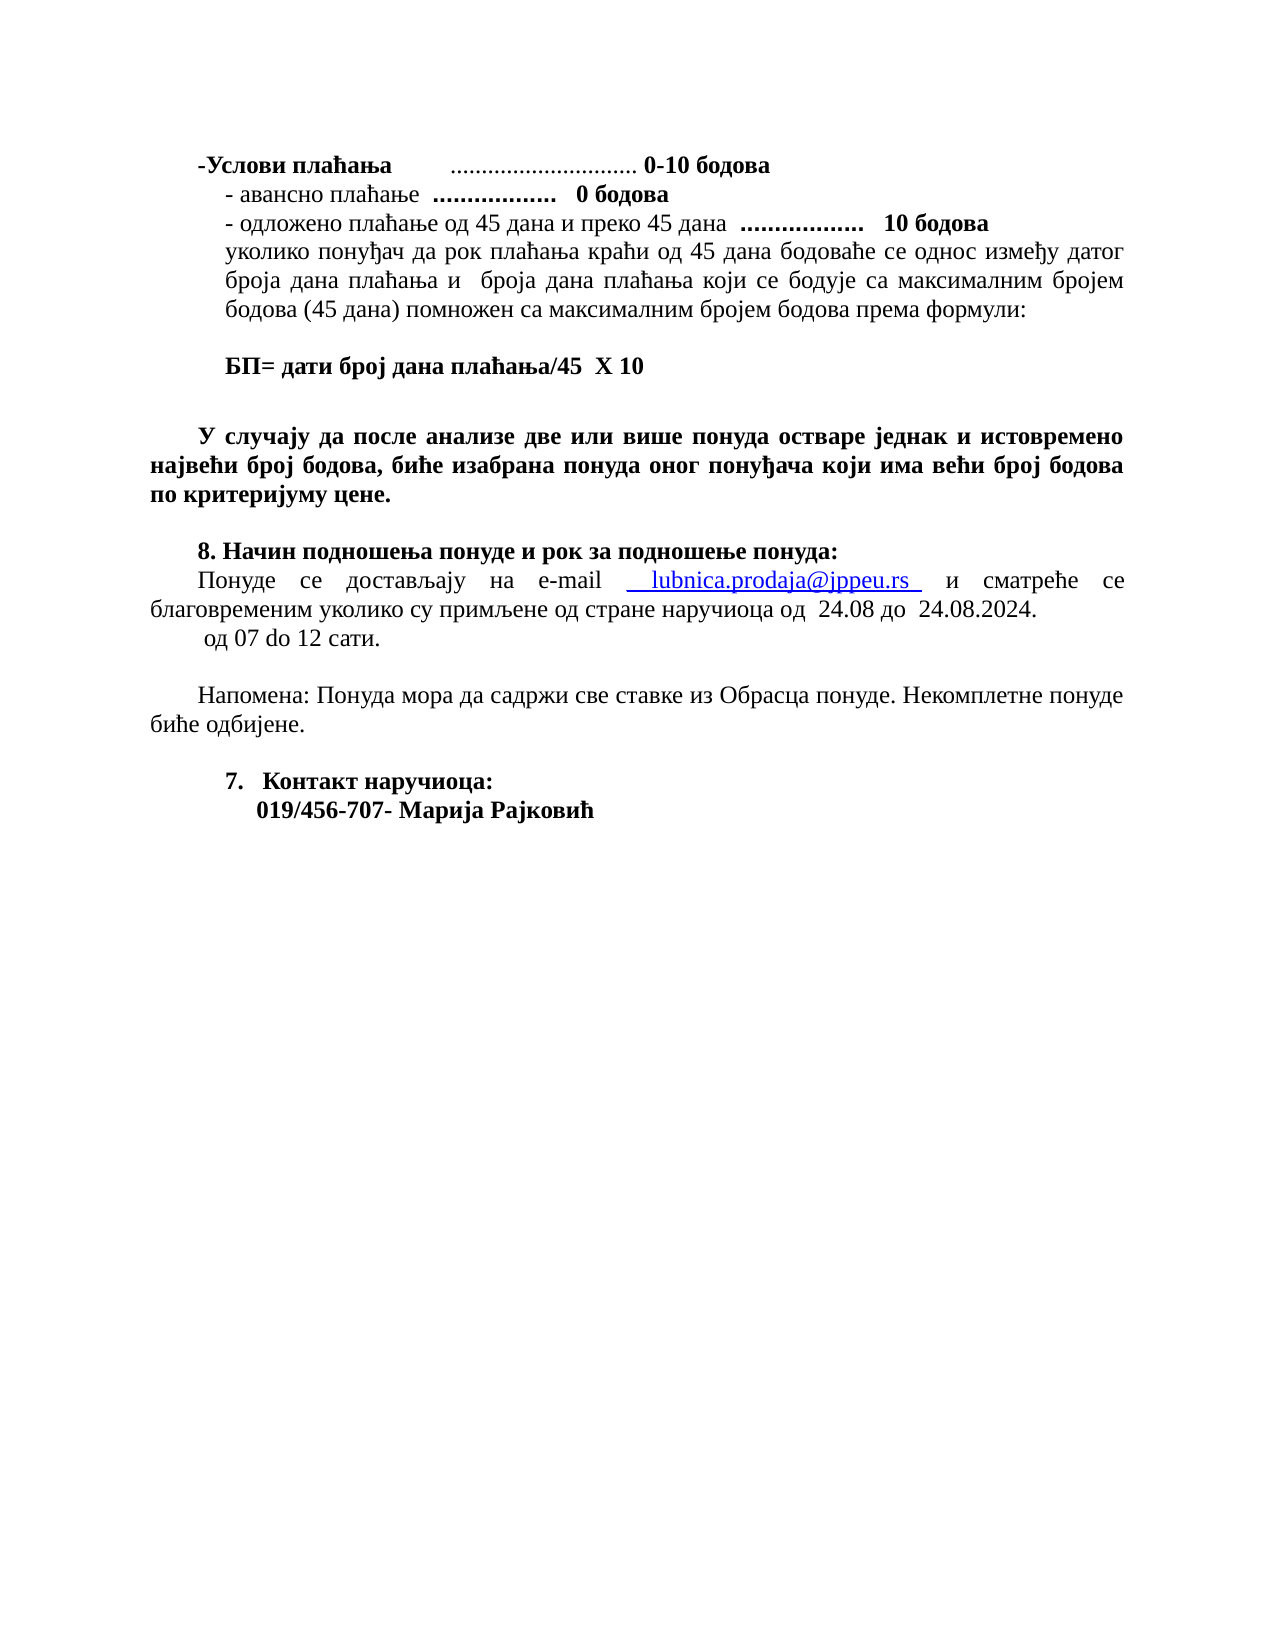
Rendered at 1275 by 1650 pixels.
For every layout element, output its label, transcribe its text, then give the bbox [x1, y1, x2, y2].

text уколико понуђач да рок плаћања краћи од 45 дана бодоваће се однос између датог броја дана плаћања и броја дана плаћања који се бодује са максималним бројем бодова (45 дана) помножен са максималним бројем бодова према формули: [225, 236, 1125, 323]
text Понуде се достављају на e-mail __lubnica.prodaja@jppeu.rs_ и сматреће се благовременим уколико су примљене од стране наручиоца од 24.08 до 24.08.2024. [150, 565, 1125, 623]
list Контакт наручиоца: [225, 766, 1125, 795]
text - одложено плаћање од 45 дана и преко 45 дана .................. 10 бодова [225, 208, 1125, 236]
text 8. Начин подношења понуде и рок за подношење понуда: [150, 536, 1125, 565]
text 019/456-707- Марија Рајковић [225, 795, 1125, 824]
text - авансно плаћање .................. 0 бодова [225, 179, 1125, 208]
text У случају да после анализе две или више понуда остваре једнак и истовремено највећи број бодова, биће изабрана понуда оног понуђача који има већи број бодова по критеријуму цене. [150, 421, 1125, 508]
text БП= дати број дана плаћања/45 X 10 [225, 351, 1125, 380]
text од 07 do 12 сати. [150, 623, 1125, 651]
text Напомена: Понуда мора да садржи све ставке из Обрасца понуде. Некомплетне понуде биће одбијене. [150, 680, 1125, 738]
text -Услови плаћања .............................. 0-10 бодова [150, 150, 1125, 179]
